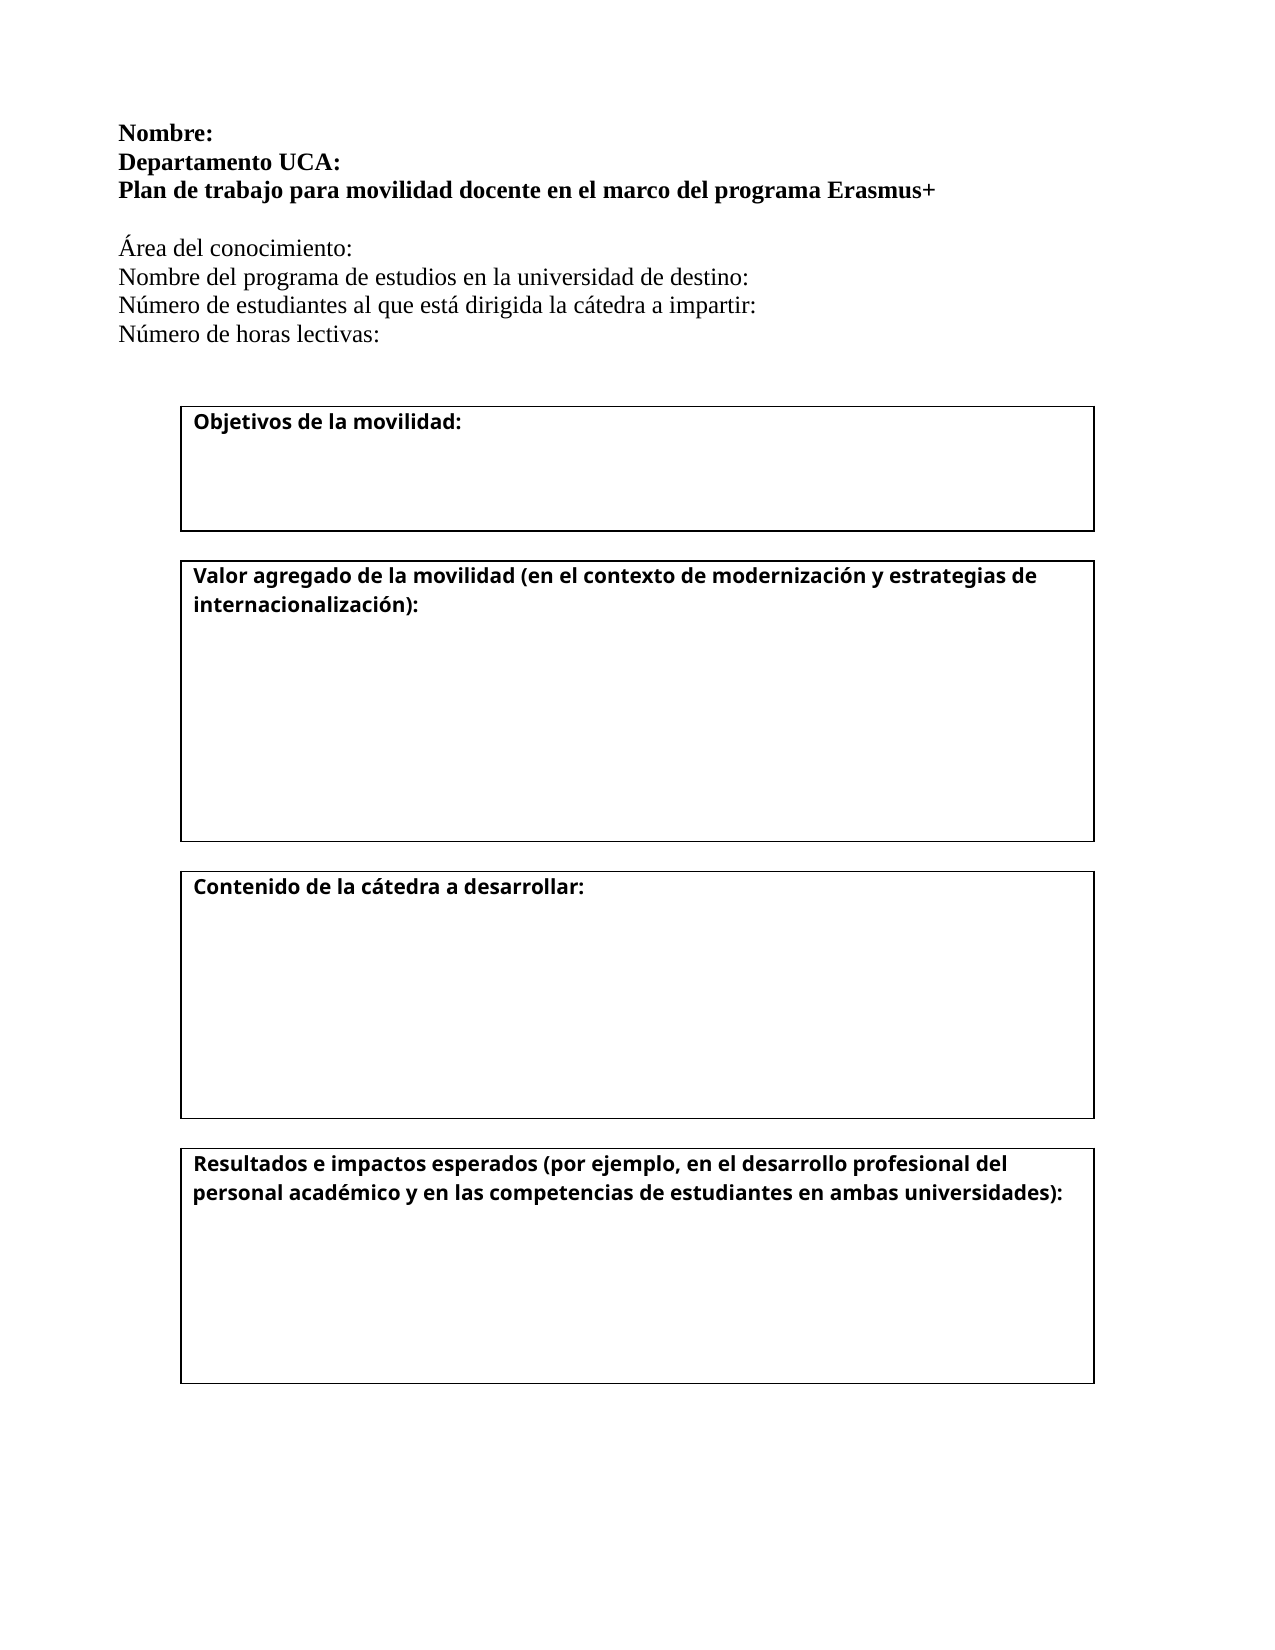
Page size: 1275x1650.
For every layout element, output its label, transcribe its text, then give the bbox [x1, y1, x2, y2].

text Número de estudiantes al que está dirigida la cátedra a impartir: [118, 291, 1157, 319]
text Nombre: [118, 118, 1157, 147]
text Plan de trabajo para movilidad docente en el marco del programa Erasmus+ [118, 176, 1157, 204]
text Departamento UCA: [118, 147, 1157, 176]
text Área del conocimiento: [118, 233, 1157, 262]
table_header Objetivos de la movilidad: [182, 407, 1093, 530]
text Nombre del programa de estudios en la universidad de destino: [118, 262, 1157, 291]
table_header Resultados e impactos esperados (por ejemplo, en el desarrollo profesional del personal académico y en las competencias de estudiantes en ambas universidades): [182, 1149, 1093, 1382]
text Número de horas lectivas: [118, 319, 1157, 348]
table_header Contenido de la cátedra a desarrollar: [182, 872, 1093, 1118]
table_header Valor agregado de la movilidad (en el contexto de modernización y estrategias de internacionalización): [182, 562, 1093, 841]
